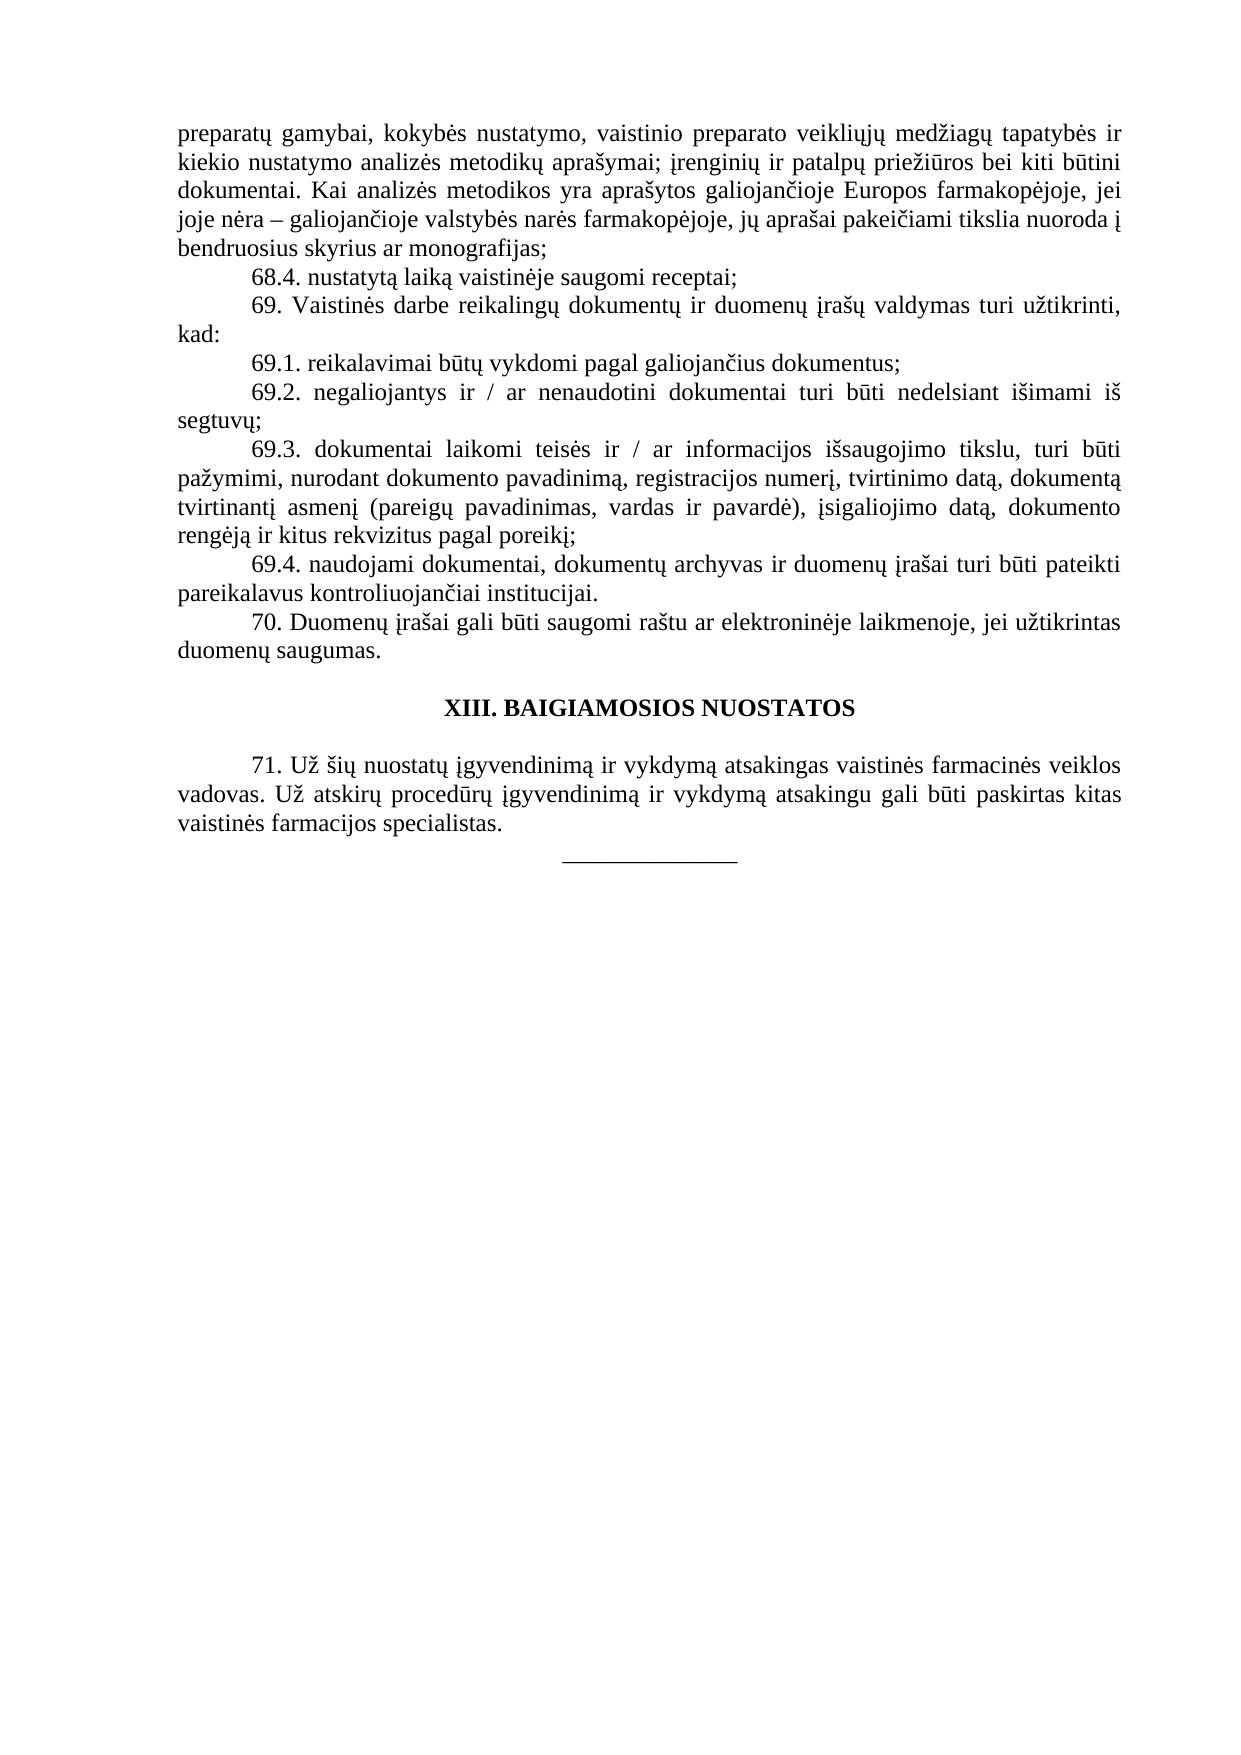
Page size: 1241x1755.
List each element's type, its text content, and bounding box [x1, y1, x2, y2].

text 69.3. dokumentai laikomi teisės ir / ar informacijos išsaugojimo tikslu, turi būti pažymimi, nurodant dokumento pavadinimą, registracijos numerį, tvirtinimo datą, dokumentą tvirtinantį asmenį (pareigų pavadinimas, vardas ir pavardė), įsigaliojimo datą, dokumento rengėją ir kitus rekvizitus pagal poreikį; [177, 434, 1122, 549]
text preparatų gamybai, kokybės nustatymo, vaistinio preparato veikliųjų medžiagų tapatybės ir kiekio nustatymo analizės metodikų aprašymai; įrenginių ir patalpų priežiūros bei kiti būtini dokumentai. Kai analizės metodikos yra aprašytos galiojančioje Europos farmakopėjoje, jei joje nėra – galiojančioje valstybės narės farmakopėjoje, jų aprašai pakeičiami tikslia nuoroda į bendruosius skyrius ar monografijas; [177, 118, 1122, 262]
text 69.4. naudojami dokumentai, dokumentų archyvas ir duomenų įrašai turi būti pateikti pareikalavus kontroliuojančiai institucijai. [177, 549, 1122, 607]
text 70. Duomenų įrašai gali būti saugomi raštu ar elektroninėje laikmenoje, jei užtikrintas duomenų saugumas. [177, 607, 1122, 664]
text 69.2. negaliojantys ir / ar nenaudotini dokumentai turi būti nedelsiant išimami iš segtuvų; [177, 377, 1122, 434]
text 71. Už šių nuostatų įgyvendinimą ir vykdymą atsakingas vaistinės farmacinės veiklos vadovas. Už atskirų procedūrų įgyvendinimą ir vykdymą atsakingu gali būti paskirtas kitas vaistinės farmacijos specialistas. [177, 751, 1122, 837]
text XIII. BAIGIAMOSIOS NUOSTATOS [177, 693, 1122, 722]
text ______________ [177, 837, 1122, 866]
text 69. Vaistinės darbe reikalingų dokumentų ir duomenų įrašų valdymas turi užtikrinti, kad: [177, 291, 1122, 348]
text 68.4. nustatytą laiką vaistinėje saugomi receptai; [177, 262, 1122, 291]
text 69.1. reikalavimai būtų vykdomi pagal galiojančius dokumentus; [177, 348, 1122, 377]
